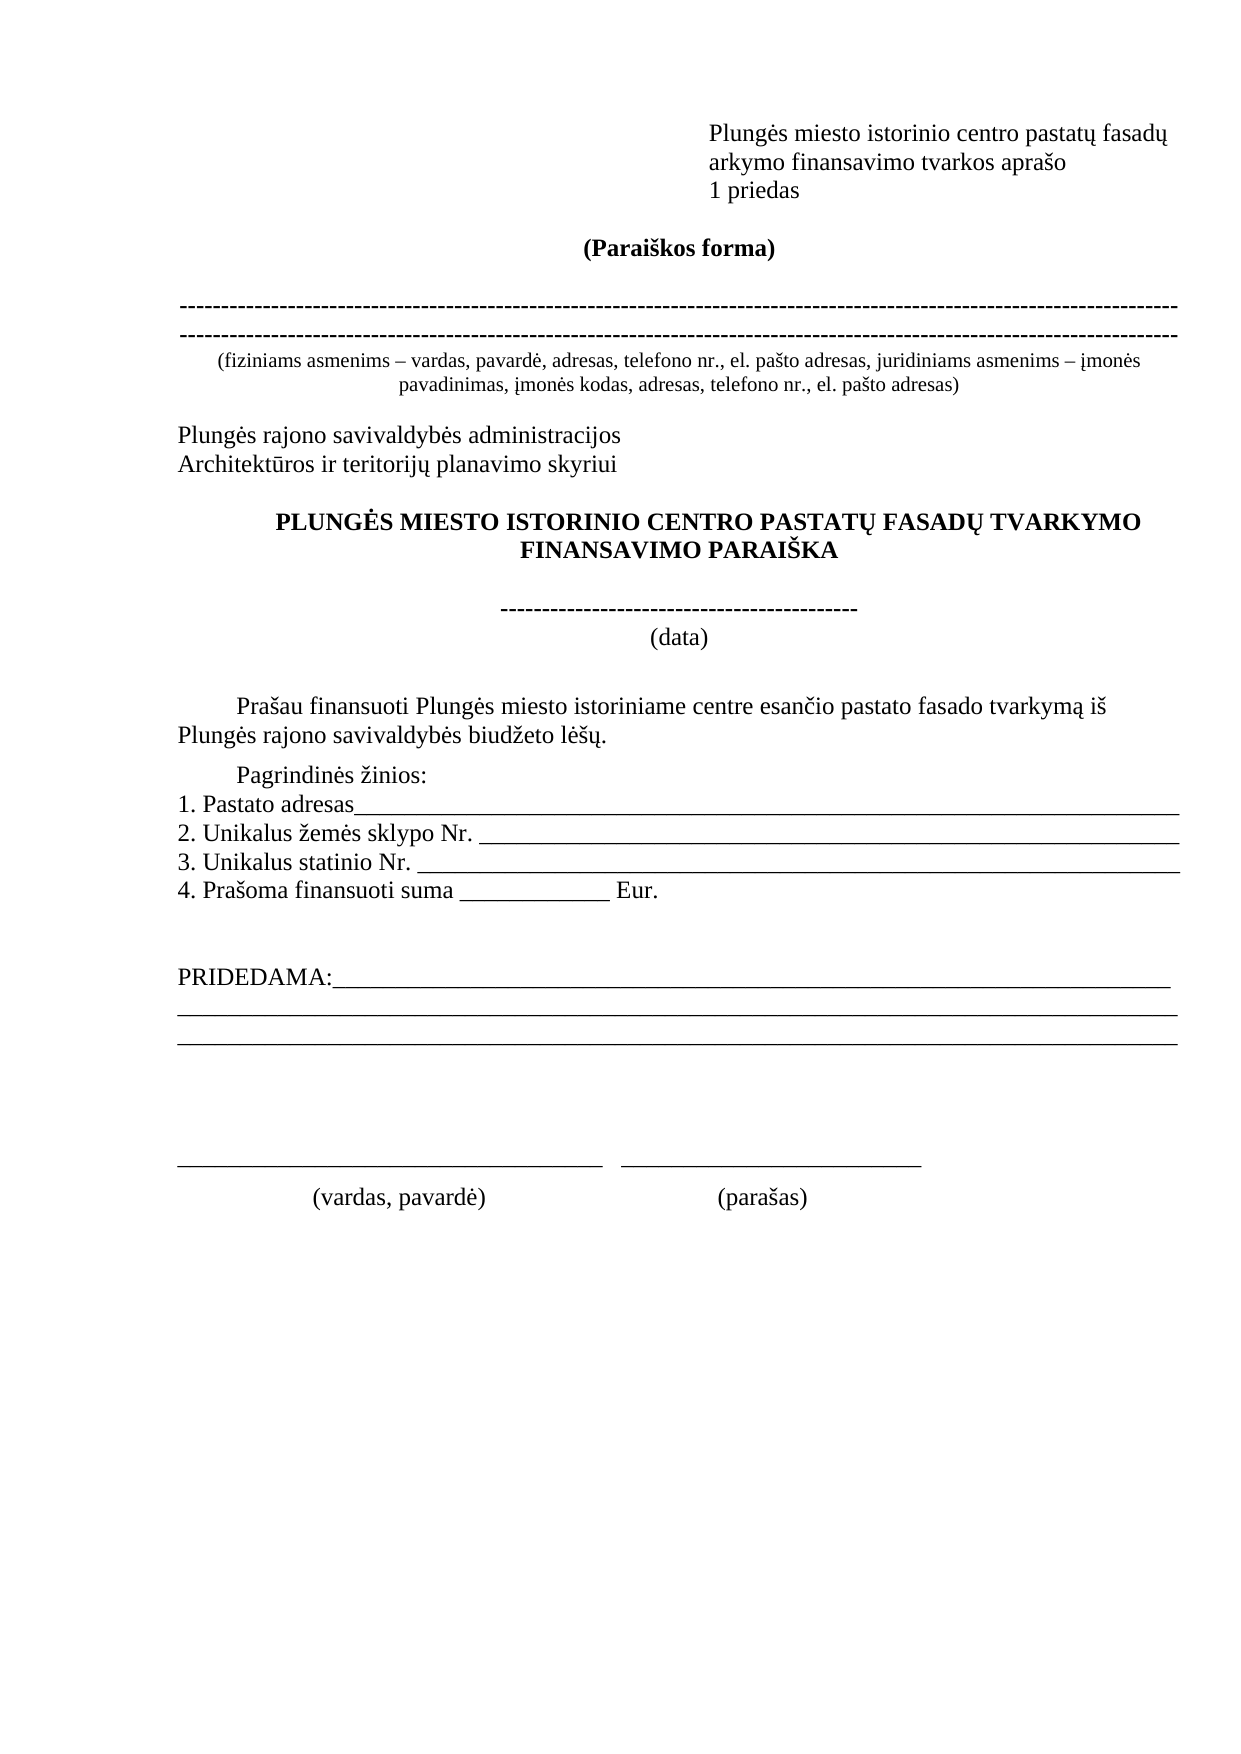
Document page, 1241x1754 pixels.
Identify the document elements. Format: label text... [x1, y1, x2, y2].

text 2. Unikalus žemės sklypo Nr. ________________________________________________________ [177, 818, 1181, 847]
text __________________________________ ________________________ [177, 1141, 1181, 1170]
text PRIDEDAMA:___________________________________________________________________________________________________________________________________________________________________________________________________________________________________ [177, 962, 1181, 1048]
text 4. Prašoma finansuoti suma ____________ Eur. [177, 876, 1181, 904]
text PLUNGĖS MIESTO ISTORINIO CENTRO PASTATŲ FASADŲ TVARKYMO FINANSAVIMO PARAIŠKA [177, 507, 1181, 564]
text Architektūros ir teritorijų planavimo skyriui [177, 449, 1181, 478]
text (Paraiškos forma) [177, 233, 1181, 262]
text ------------------------------------------- [177, 593, 1181, 622]
text 1. Pastato adresas__________________________________________________________________ [177, 789, 1181, 818]
text Plungės rajono savivaldybės administracijos [177, 420, 1181, 449]
text (vardas, pavardė) (parašas) [177, 1182, 1181, 1211]
text ------------------------------------------------------------------------------------------------------------------------ [177, 291, 1181, 319]
text arkymo finansavimo tvarkos aprašo [177, 147, 1181, 176]
text (fiziniams asmenims – vardas, pavardė, adresas, telefono nr., el. pašto adresas, juridiniams asmenims – įmonės pavadinimas, įmonės kodas, adresas, telefono nr., el. pašto adresas) [177, 348, 1181, 396]
text ------------------------------------------------------------------------------------------------------------------------ [177, 319, 1181, 348]
text 1 priedas [177, 176, 1181, 204]
text Plungės miesto istorinio centro pastatų fasadų [177, 118, 1181, 147]
text (data) [177, 622, 1181, 650]
text 3. Unikalus statinio Nr. _____________________________________________________________ [177, 847, 1181, 876]
text Pagrindinės žinios: [177, 761, 1181, 789]
text Prašau finansuoti Plungės miesto istoriniame centre esančio pastato fasado tvarkymą iš Plungės rajono savivaldybės biudžeto lėšų. [177, 691, 1181, 748]
